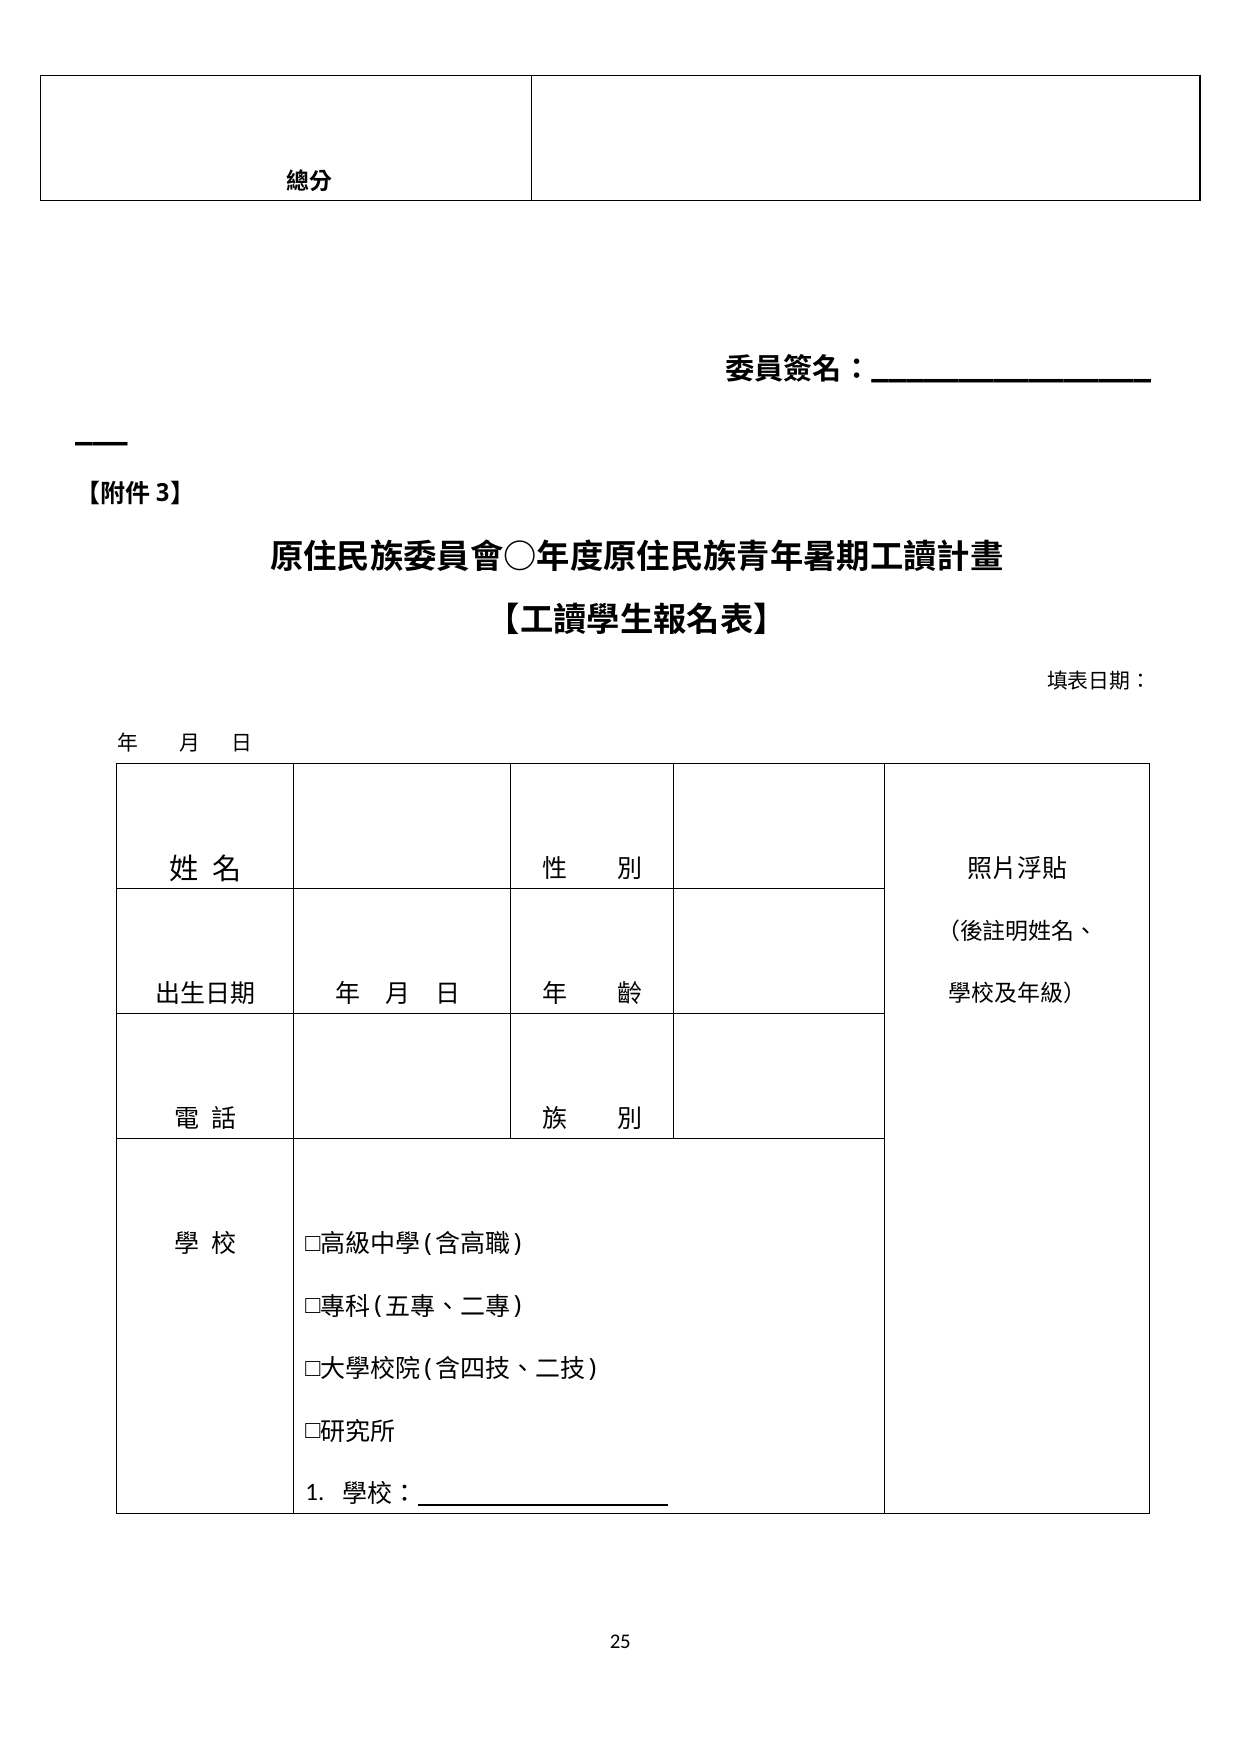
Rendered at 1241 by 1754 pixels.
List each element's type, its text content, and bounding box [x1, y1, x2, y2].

table_cell 電 話 [117, 1014, 293, 1137]
table_header 性 別 [511, 764, 673, 887]
text 委員簽名：___________________ [75, 325, 1165, 450]
table_cell □高級中學(含高職) □專科(五專、二專) □大學校院(含四技、二技) □研究所 學校： 年級： 科系： [294, 1139, 884, 1512]
table_header [674, 764, 884, 887]
table_header 照片浮貼 （後註明姓名、 學校及年級） [885, 764, 1149, 1512]
table_cell 年 齡 [511, 889, 673, 1012]
table_cell [532, 76, 1199, 200]
table_cell [294, 1014, 510, 1137]
table_header [294, 764, 510, 887]
text 【附件3】 [75, 450, 1165, 512]
table_cell 學 校 [117, 1139, 293, 1512]
table_cell 年 月 日 [294, 889, 510, 1012]
table_cell [674, 889, 884, 1012]
table_cell 族 別 [511, 1014, 673, 1137]
table_cell 出生日期 [117, 889, 293, 1012]
table_header 姓 名 [117, 764, 293, 887]
table_header 原住民族委員會○年度原住民族青年暑期工讀計畫 【工讀學生報名表】 填表日期： 年 月 日 [114, 513, 1159, 1543]
table_cell 總分 [41, 76, 531, 200]
table_cell [674, 1014, 884, 1137]
